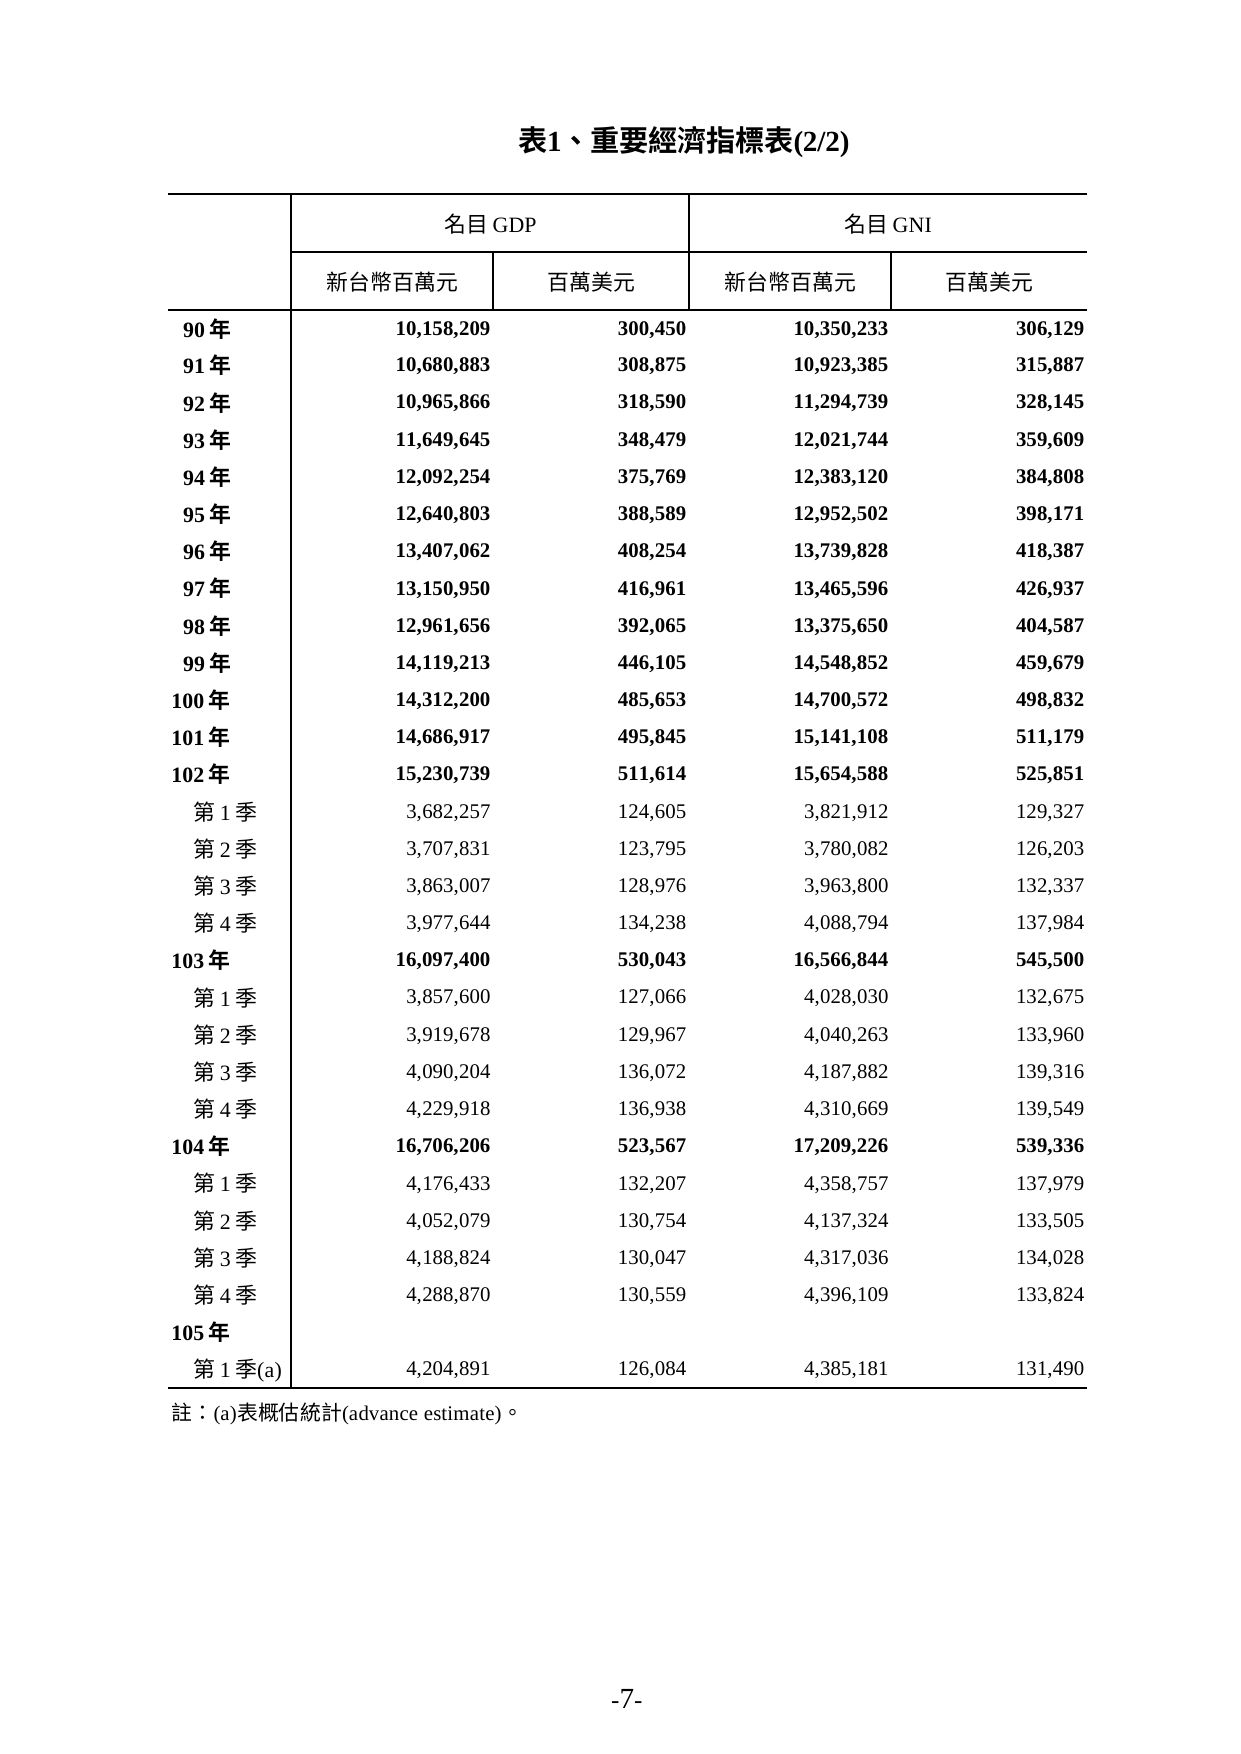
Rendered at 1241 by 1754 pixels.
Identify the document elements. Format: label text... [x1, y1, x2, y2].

table_cell 第3季 [168, 1052, 290, 1089]
table_cell [493, 1313, 689, 1350]
table_cell 384,808 [891, 457, 1087, 494]
table_cell [689, 1313, 891, 1350]
table_cell 3,780,082 [689, 829, 891, 866]
text 註：(a)表概估統計(advance estimate)。 [171, 1393, 1137, 1427]
table_cell 308,875 [493, 346, 689, 383]
table_cell 408,254 [493, 532, 689, 569]
table_cell 4,052,079 [292, 1201, 493, 1238]
table_cell 3,863,007 [292, 866, 493, 903]
table_cell 375,769 [493, 457, 689, 494]
table_cell 485,653 [493, 680, 689, 717]
table_cell 123,795 [493, 829, 689, 866]
table_cell 3,682,257 [292, 792, 493, 829]
table_cell 4,176,433 [292, 1164, 493, 1201]
table_cell 130,559 [493, 1275, 689, 1312]
table_cell 300,450 [493, 311, 689, 346]
table_cell 525,851 [891, 755, 1087, 792]
table_cell 392,065 [493, 606, 689, 643]
table_cell 96年 [168, 532, 290, 569]
table_cell 10,350,233 [689, 311, 891, 346]
table_cell 12,961,656 [292, 606, 493, 643]
table_cell 第2季 [168, 829, 290, 866]
table_header 名目GNI [690, 195, 1087, 251]
table_header 名目GDP [292, 195, 688, 251]
table_cell 136,938 [493, 1089, 689, 1127]
table_cell 132,675 [891, 978, 1087, 1015]
table_cell 132,337 [891, 866, 1087, 903]
table_cell 4,040,263 [689, 1015, 891, 1052]
table_cell 4,137,324 [689, 1201, 891, 1238]
table_cell 第3季 [168, 1238, 290, 1275]
table_cell 13,739,828 [689, 532, 891, 569]
table_cell 126,084 [493, 1350, 689, 1387]
table_cell 459,679 [891, 643, 1087, 680]
table_cell 14,119,213 [292, 643, 493, 680]
table_cell 12,640,803 [292, 494, 493, 532]
table_cell 133,824 [891, 1275, 1087, 1312]
table_header [168, 195, 290, 308]
table_cell 14,686,917 [292, 718, 493, 755]
table_cell 3,977,644 [292, 904, 493, 941]
text 表1、重要經濟指標表(2/2) [230, 118, 1137, 160]
table_cell 16,566,844 [689, 941, 891, 978]
table_cell 16,097,400 [292, 941, 493, 978]
table_cell 14,548,852 [689, 643, 891, 680]
table_cell 101年 [168, 718, 290, 755]
table_cell 4,396,109 [689, 1275, 891, 1312]
table_cell 4,188,824 [292, 1238, 493, 1275]
table_cell 348,479 [493, 420, 689, 457]
table_cell 13,407,062 [292, 532, 493, 569]
table_cell 15,654,588 [689, 755, 891, 792]
table_cell 100年 [168, 680, 290, 717]
table_cell 104年 [168, 1127, 290, 1164]
table_cell 百萬美元 [494, 253, 688, 308]
table_cell 第2季 [168, 1015, 290, 1052]
table_cell 12,092,254 [292, 457, 493, 494]
table_cell 4,187,882 [689, 1052, 891, 1089]
table_cell 134,028 [891, 1238, 1087, 1275]
table_cell 4,310,669 [689, 1089, 891, 1127]
table_cell 第3季 [168, 866, 290, 903]
table_cell 4,229,918 [292, 1089, 493, 1127]
table_cell 3,857,600 [292, 978, 493, 1015]
table_cell 4,090,204 [292, 1052, 493, 1089]
table_cell 130,047 [493, 1238, 689, 1275]
table_cell 15,141,108 [689, 718, 891, 755]
table_cell 124,605 [493, 792, 689, 829]
table_cell 3,707,831 [292, 829, 493, 866]
table_cell 13,150,950 [292, 569, 493, 606]
table_cell 新台幣百萬元 [690, 253, 890, 308]
table_cell 139,549 [891, 1089, 1087, 1127]
table_cell 398,171 [891, 494, 1087, 532]
table_cell 97年 [168, 569, 290, 606]
table_cell 15,230,739 [292, 755, 493, 792]
table_cell 105年 [168, 1313, 290, 1350]
table_cell 495,845 [493, 718, 689, 755]
table_cell 16,706,206 [292, 1127, 493, 1164]
table_cell [891, 1313, 1087, 1350]
table_cell 315,887 [891, 346, 1087, 383]
table_cell 14,700,572 [689, 680, 891, 717]
table_cell 498,832 [891, 680, 1087, 717]
table_cell 10,923,385 [689, 346, 891, 383]
table_cell 131,490 [891, 1350, 1087, 1387]
table_cell 95年 [168, 494, 290, 532]
table_cell 第1季(a) [168, 1350, 290, 1387]
table_cell 318,590 [493, 383, 689, 420]
table_cell 第1季 [168, 1164, 290, 1201]
table_cell 4,317,036 [689, 1238, 891, 1275]
table_cell 94年 [168, 457, 290, 494]
table_cell 133,505 [891, 1201, 1087, 1238]
table_cell 3,919,678 [292, 1015, 493, 1052]
table_cell 93年 [168, 420, 290, 457]
table_cell 第4季 [168, 904, 290, 941]
table_cell 129,967 [493, 1015, 689, 1052]
table_cell [292, 1313, 493, 1350]
table_cell 第2季 [168, 1201, 290, 1238]
table_cell 98年 [168, 606, 290, 643]
table_cell 129,327 [891, 792, 1087, 829]
table_cell 545,500 [891, 941, 1087, 978]
table_cell 130,754 [493, 1201, 689, 1238]
table_cell 3,963,800 [689, 866, 891, 903]
table_cell 511,179 [891, 718, 1087, 755]
table_cell 127,066 [493, 978, 689, 1015]
table_cell 388,589 [493, 494, 689, 532]
table_cell 91年 [168, 346, 290, 383]
table_cell 11,649,645 [292, 420, 493, 457]
table_cell 523,567 [493, 1127, 689, 1164]
table_cell 第1季 [168, 978, 290, 1015]
table_cell 511,614 [493, 755, 689, 792]
table_cell 128,976 [493, 866, 689, 903]
table_cell 132,207 [493, 1164, 689, 1201]
table_cell 102年 [168, 755, 290, 792]
table_cell 百萬美元 [892, 253, 1087, 308]
table_cell 418,387 [891, 532, 1087, 569]
table_cell 10,158,209 [292, 311, 493, 346]
table_cell 103年 [168, 941, 290, 978]
table_cell 306,129 [891, 311, 1087, 346]
table_cell 137,979 [891, 1164, 1087, 1201]
table_cell 126,203 [891, 829, 1087, 866]
table_cell 12,952,502 [689, 494, 891, 532]
table_cell 13,465,596 [689, 569, 891, 606]
table_cell 10,965,866 [292, 383, 493, 420]
table_cell 4,204,891 [292, 1350, 493, 1387]
table_cell 第4季 [168, 1089, 290, 1127]
table_cell 4,288,870 [292, 1275, 493, 1312]
table_cell 17,209,226 [689, 1127, 891, 1164]
table_cell 92年 [168, 383, 290, 420]
table_cell 328,145 [891, 383, 1087, 420]
table_cell 99年 [168, 643, 290, 680]
table_cell 11,294,739 [689, 383, 891, 420]
table_cell 4,385,181 [689, 1350, 891, 1387]
table_cell 359,609 [891, 420, 1087, 457]
table_cell 14,312,200 [292, 680, 493, 717]
table_cell 10,680,883 [292, 346, 493, 383]
table_cell 12,021,744 [689, 420, 891, 457]
table_cell 139,316 [891, 1052, 1087, 1089]
table_cell 90年 [168, 311, 290, 346]
table_cell 539,336 [891, 1127, 1087, 1164]
table_cell 4,358,757 [689, 1164, 891, 1201]
table_cell 530,043 [493, 941, 689, 978]
table_cell 第4季 [168, 1275, 290, 1312]
table_cell 416,961 [493, 569, 689, 606]
table_cell 136,072 [493, 1052, 689, 1089]
table_cell 4,028,030 [689, 978, 891, 1015]
table_cell 137,984 [891, 904, 1087, 941]
table_cell 13,375,650 [689, 606, 891, 643]
table_cell 第1季 [168, 792, 290, 829]
table_cell 新台幣百萬元 [292, 253, 492, 308]
table_cell 12,383,120 [689, 457, 891, 494]
table_cell 134,238 [493, 904, 689, 941]
table_cell 446,105 [493, 643, 689, 680]
table_cell 133,960 [891, 1015, 1087, 1052]
table_cell 404,587 [891, 606, 1087, 643]
table_cell 3,821,912 [689, 792, 891, 829]
table_cell 4,088,794 [689, 904, 891, 941]
table_cell 426,937 [891, 569, 1087, 606]
